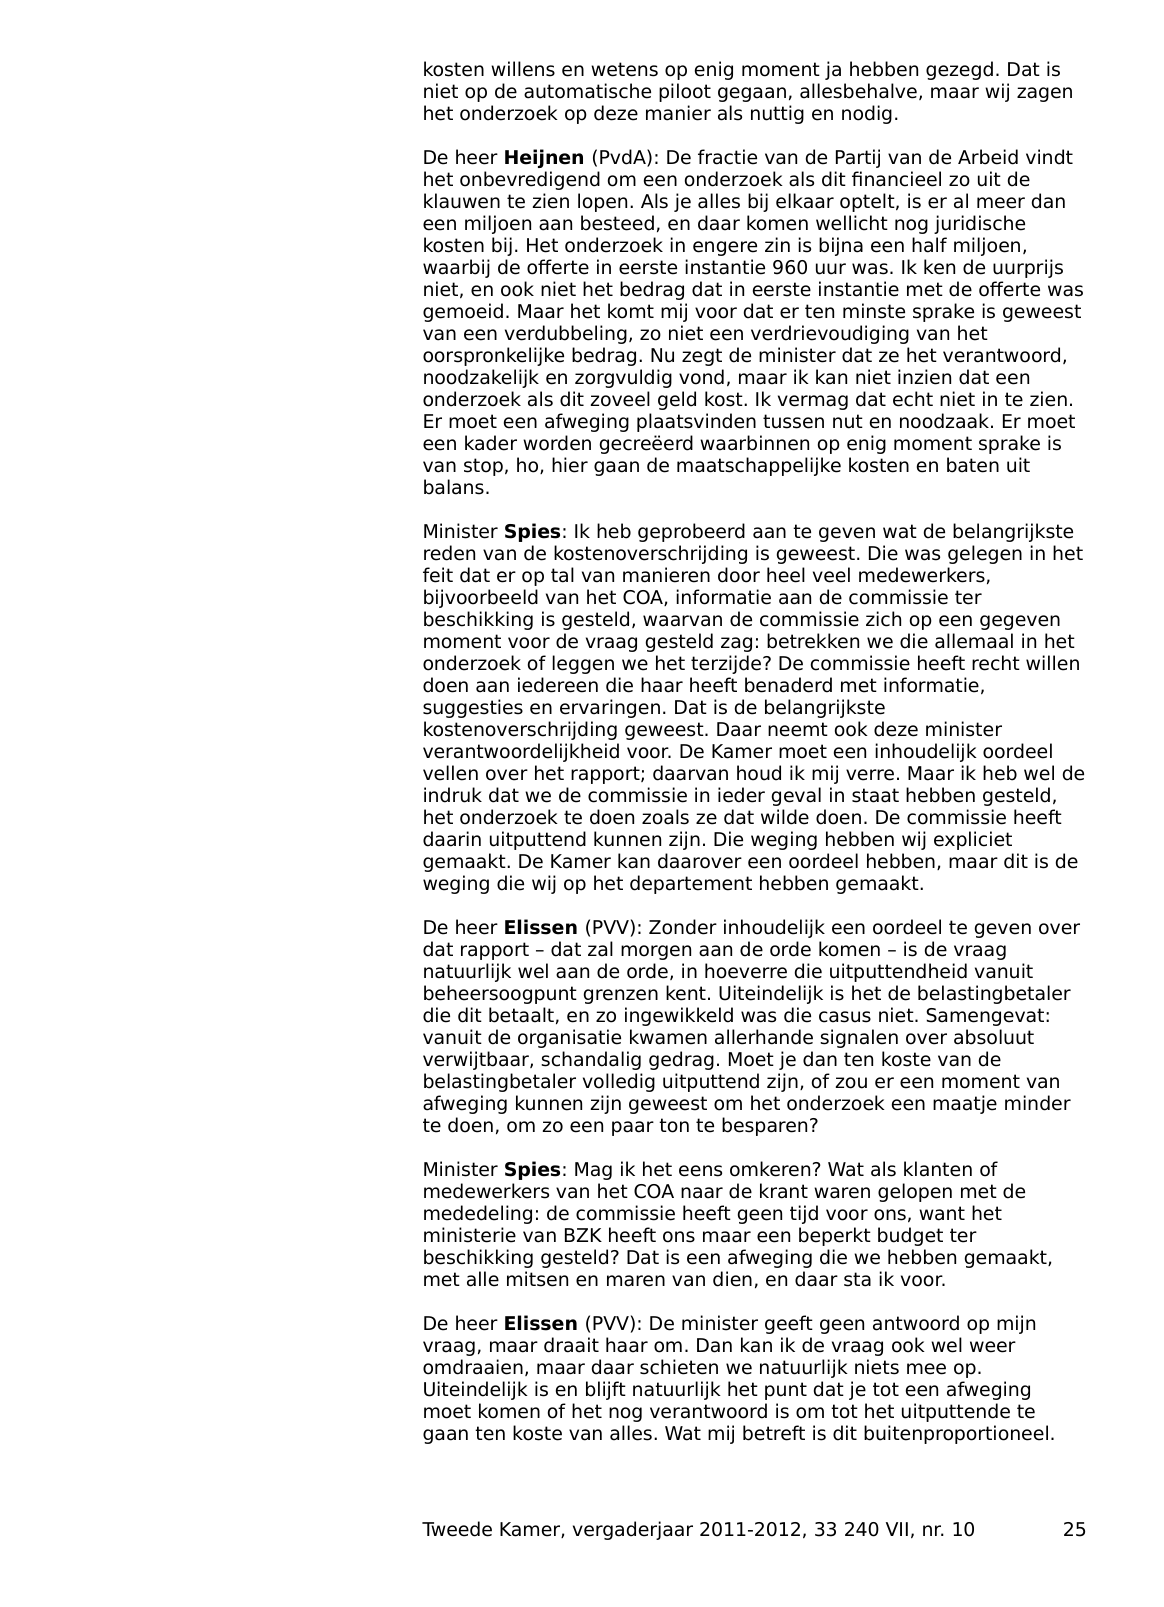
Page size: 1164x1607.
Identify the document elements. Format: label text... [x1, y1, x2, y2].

text De heer Elissen (PVV): Zonder inhoudelijk een oordeel te geven over dat rapport – dat zal morgen aan de orde komen – is de vraag natuurlijk wel aan de orde, in hoeverre die uitputtendheid vanuit beheersoogpunt grenzen kent. Uiteindelijk is het de belastingbetaler die dit betaalt, en zo ingewikkeld was die casus niet. Samengevat: vanuit de organisatie kwamen allerhande signalen over absoluut verwijtbaar, schandalig gedrag. Moet je dan ten koste van de belastingbetaler volledig uitputtend zijn, of zou er een moment van afweging kunnen zijn geweest om het onderzoek een maatje minder te doen, om zo een paar ton te besparen? [422, 917, 1087, 1137]
text Minister Spies: Ik heb geprobeerd aan te geven wat de belangrijkste reden van de kostenoverschrijding is geweest. Die was gelegen in het feit dat er op tal van manieren door heel veel medewerkers, bijvoorbeeld van het COA, informatie aan de commissie ter beschikking is gesteld, waarvan de commissie zich op een gegeven moment voor de vraag gesteld zag: betrekken we die allemaal in het onderzoek of leggen we het terzijde? De commissie heeft recht willen doen aan iedereen die haar heeft benaderd met informatie, suggesties en ervaringen. Dat is de belangrijkste kostenoverschrijding geweest. Daar neemt ook deze minister verantwoordelijkheid voor. De Kamer moet een inhoudelijk oordeel vellen over het rapport; daarvan houd ik mij verre. Maar ik heb wel de indruk dat we de commissie in ieder geval in staat hebben gesteld, het onderzoek te doen zoals ze dat wilde doen. De commissie heeft daarin uitputtend kunnen zijn. Die weging hebben wij expliciet gemaakt. De Kamer kan daarover een oordeel hebben, maar dit is de weging die wij op het departement hebben gemaakt. [422, 521, 1087, 895]
text De heer Elissen (PVV): De minister geeft geen antwoord op mijn vraag, maar draait haar om. Dan kan ik de vraag ook wel weer omdraaien, maar daar schieten we natuurlijk niets mee op. Uiteindelijk is en blijft natuurlijk het punt dat je tot een afweging moet komen of het nog verantwoord is om tot het uitputtende te gaan ten koste van alles. Wat mij betreft is dit buitenproportioneel. [422, 1313, 1087, 1445]
text De heer Heijnen (PvdA): De fractie van de Partij van de Arbeid vindt het onbevredigend om een onderzoek als dit financieel zo uit de klauwen te zien lopen. Als je alles bij elkaar optelt, is er al meer dan een miljoen aan besteed, en daar komen wellicht nog juridische kosten bij. Het onderzoek in engere zin is bijna een half miljoen, waarbij de offerte in eerste instantie 960 uur was. Ik ken de uurprijs niet, en ook niet het bedrag dat in eerste instantie met de offerte was gemoeid. Maar het komt mij voor dat er ten minste sprake is geweest van een verdubbeling, zo niet een verdrievoudiging van het oorspronkelijke bedrag. Nu zegt de minister dat ze het verantwoord, noodzakelijk en zorgvuldig vond, maar ik kan niet inzien dat een onderzoek als dit zoveel geld kost. Ik vermag dat echt niet in te zien. Er moet een afweging plaatsvinden tussen nut en noodzaak. Er moet een kader worden gecreëerd waarbinnen op enig moment sprake is van stop, ho, hier gaan de maatschappelijke kosten en baten uit balans. [422, 147, 1087, 499]
text Minister Spies: Mag ik het eens omkeren? Wat als klanten of medewerkers van het COA naar de krant waren gelopen met de mededeling: de commissie heeft geen tijd voor ons, want het ministerie van BZK heeft ons maar een beperkt budget ter beschikking gesteld? Dat is een afweging die we hebben gemaakt, met alle mitsen en maren van dien, en daar sta ik voor. [422, 1159, 1087, 1291]
text kosten willens en wetens op enig moment ja hebben gezegd. Dat is niet op de automatische piloot gegaan, allesbehalve, maar wij zagen het onderzoek op deze manier als nuttig en nodig. [422, 59, 1087, 125]
